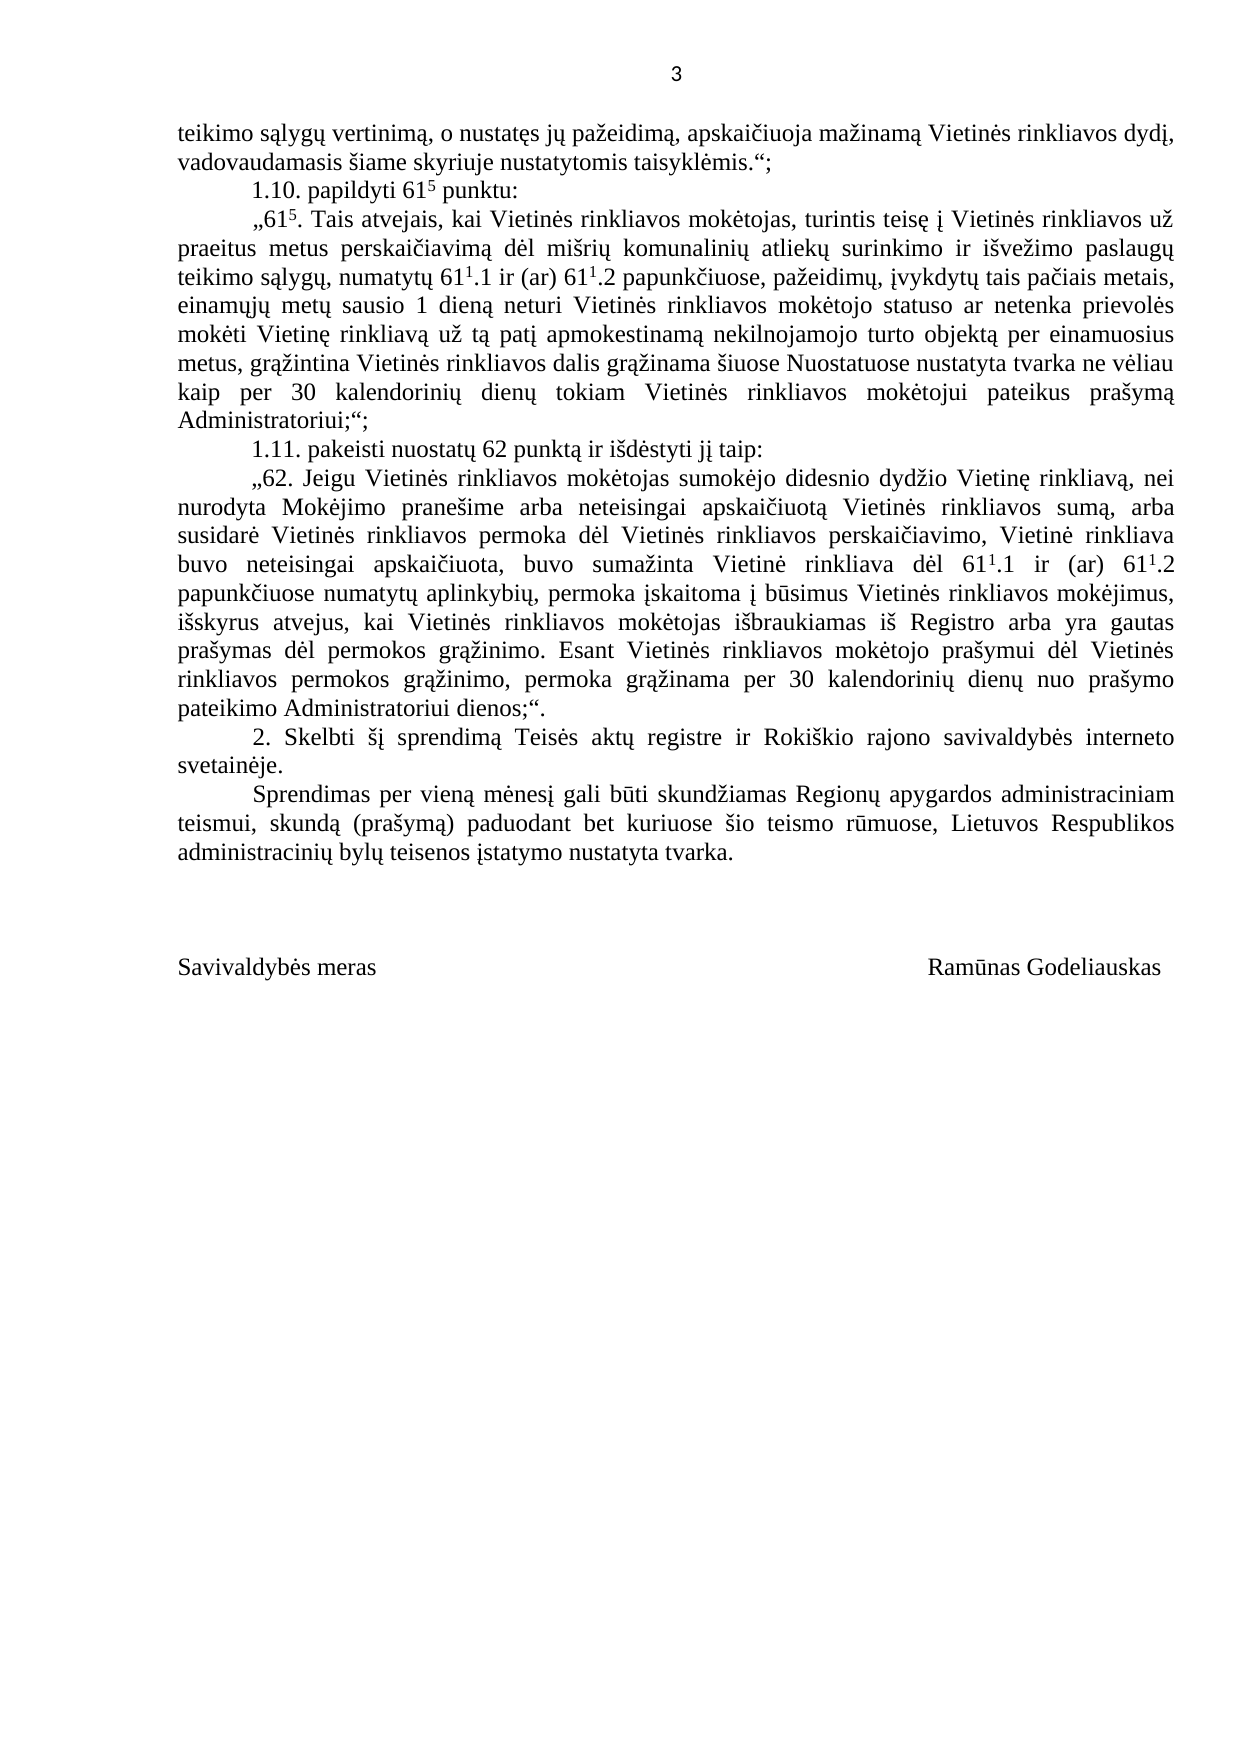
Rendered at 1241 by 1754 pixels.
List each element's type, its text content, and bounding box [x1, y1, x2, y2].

text „615. Tais atvejais, kai Vietinės rinkliavos mokėtojas, turintis teisę į Vietinės rinkliavos už praeitus metus perskaičiavimą dėl mišrių komunalinių atliekų surinkimo ir išvežimo paslaugų teikimo sąlygų, numatytų 611.1 ir (ar) 611.2 papunkčiuose, pažeidimų, įvykdytų tais pačiais metais, einamųjų metų sausio 1 dieną neturi Vietinės rinkliavos mokėtojo statuso ar netenka prievolės mokėti Vietinę rinkliavą už tą patį apmokestinamą nekilnojamojo turto objektą per einamuosius metus, grąžintina Vietinės rinkliavos dalis grąžinama šiuose Nuostatuose nustatyta tvarka ne vėliau kaip per 30 kalendorinių dienų tokiam Vietinės rinkliavos mokėtojui pateikus prašymą Administratoriui;“; [177, 204, 1175, 434]
text teikimo sąlygų vertinimą, o nustatęs jų pažeidimą, apskaičiuoja mažinamą Vietinės rinkliavos dydį, vadovaudamasis šiame skyriuje nustatytomis taisyklėmis.“; [177, 118, 1175, 176]
text 2. Skelbti šį sprendimą Teisės aktų registre ir Rokiškio rajono savivaldybės interneto svetainėje. [177, 722, 1175, 779]
text Sprendimas per vieną mėnesį gali būti skundžiamas Regionų apygardos administraciniam teismui, skundą (prašymą) paduodant bet kuriuose šio teismo rūmuose, Lietuvos Respublikos administracinių bylų teisenos įstatymo nustatyta tvarka. [177, 779, 1175, 866]
text „62. Jeigu Vietinės rinkliavos mokėtojas sumokėjo didesnio dydžio Vietinę rinkliavą, nei nurodyta Mokėjimo pranešime arba neteisingai apskaičiuotą Vietinės rinkliavos sumą, arba susidarė Vietinės rinkliavos permoka dėl Vietinės rinkliavos perskaičiavimo, Vietinė rinkliava buvo neteisingai apskaičiuota, buvo sumažinta Vietinė rinkliava dėl 611.1 ir (ar) 611.2 papunkčiuose numatytų aplinkybių, permoka įskaitoma į būsimus Vietinės rinkliavos mokėjimus, išskyrus atvejus, kai Vietinės rinkliavos mokėtojas išbraukiamas iš Registro arba yra gautas prašymas dėl permokos grąžinimo. Esant Vietinės rinkliavos mokėtojo prašymui dėl Vietinės rinkliavos permokos grąžinimo, permoka grąžinama per 30 kalendorinių dienų nuo prašymo pateikimo Administratoriui dienos;“. [177, 463, 1175, 722]
subtitle Savivaldybės meras Ramūnas Godeliauskas [177, 952, 1175, 981]
text 1.11. pakeisti nuostatų 62 punktą ir išdėstyti jį taip: [177, 434, 1175, 463]
text 1.10. papildyti 615 punktu: [177, 176, 1175, 204]
